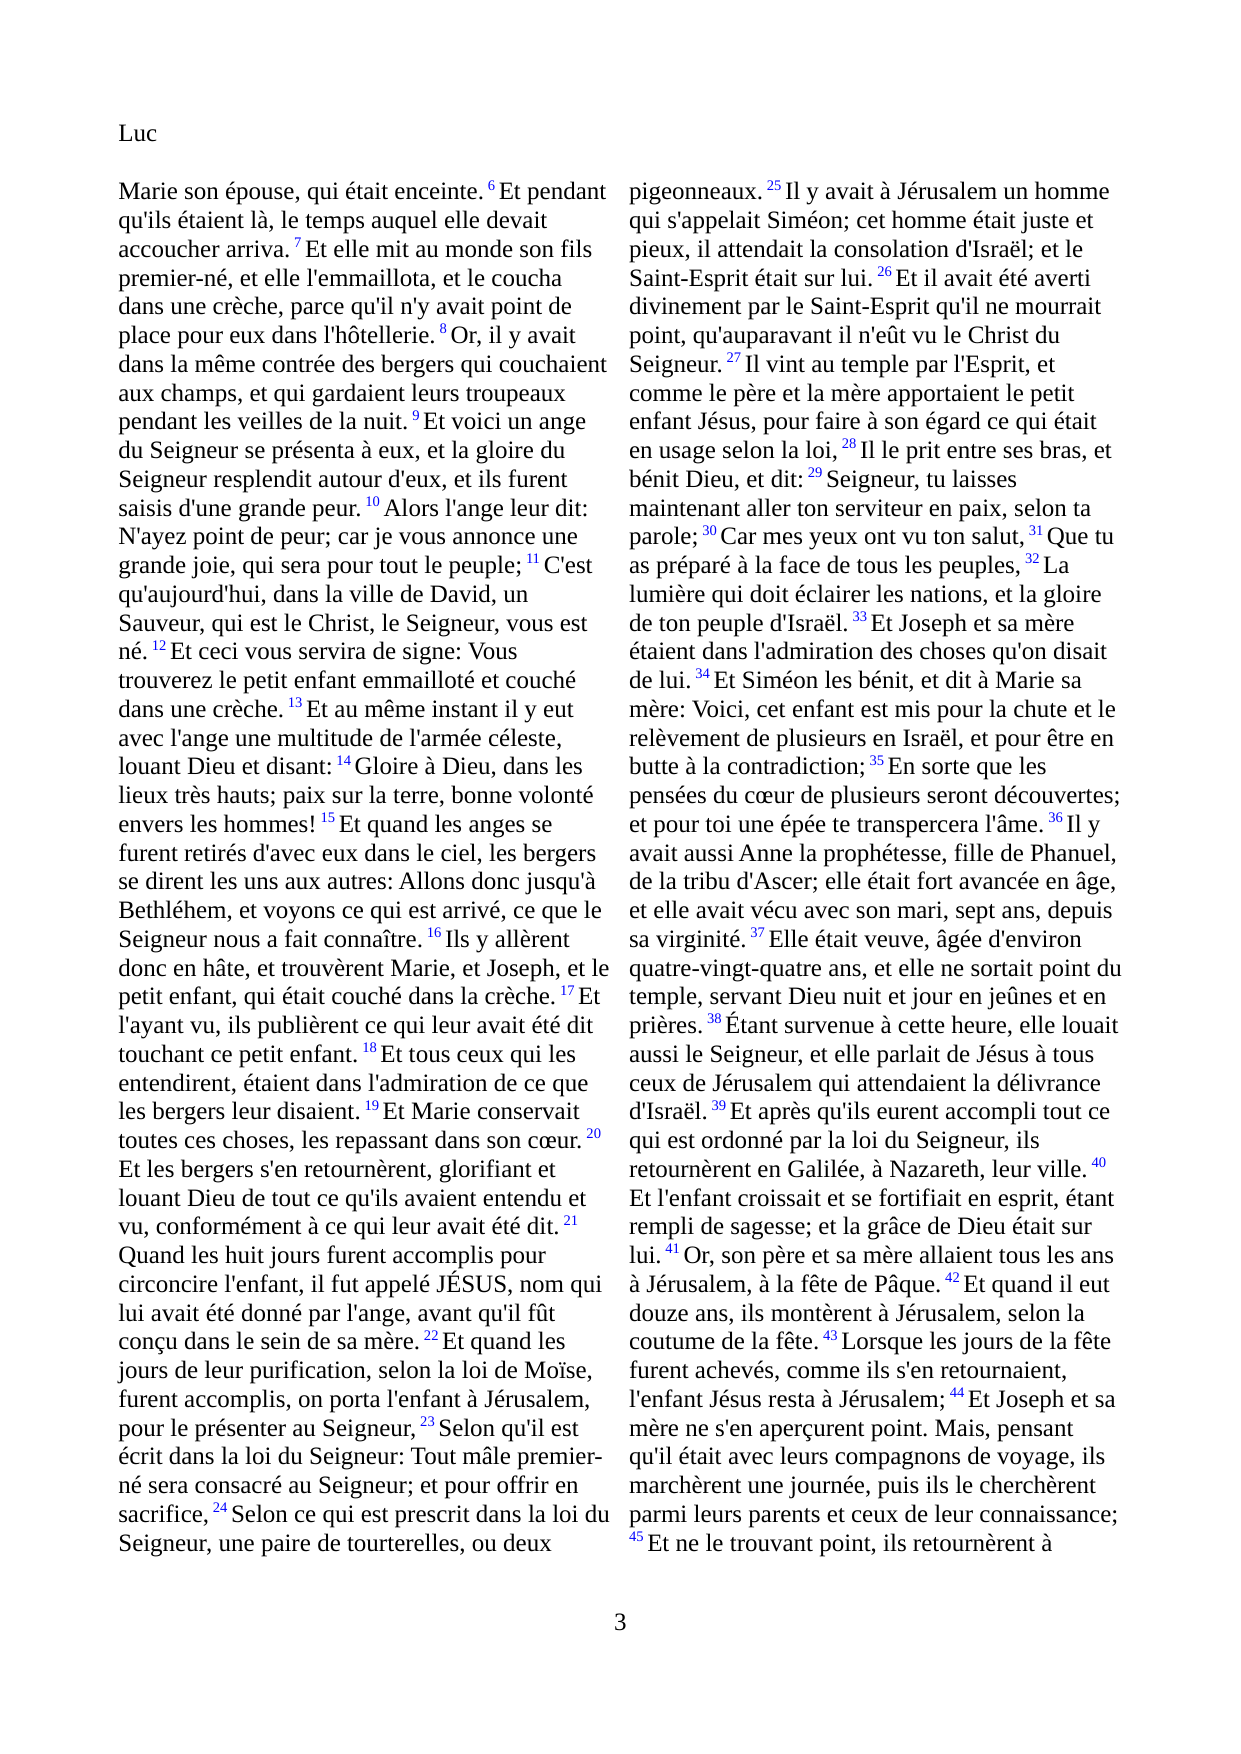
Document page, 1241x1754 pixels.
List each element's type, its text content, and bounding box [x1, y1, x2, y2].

text Marie son épouse, qui était enceinte. 6 Et pendant qu'ils étaient là, le temps auquel elle devait accoucher arriva. 7 Et elle mit au monde son fils premier-né, et elle l'emmaillota, et le coucha dans une crèche, parce qu'il n'y avait point de place pour eux dans l'hôtellerie. 8 Or, il y avait dans la même contrée des bergers qui couchaient aux champs, et qui gardaient leurs troupeaux pendant les veilles de la nuit. 9 Et voici un ange du Seigneur se présenta à eux, et la gloire du Seigneur resplendit autour d'eux, et ils furent saisis d'une grande peur. 10 Alors l'ange leur dit: N'ayez point de peur; car je vous annonce une grande joie, qui sera pour tout le peuple; 11 C'est qu'aujourd'hui, dans la ville de David, un Sauveur, qui est le Christ, le Seigneur, vous est né. 12 Et ceci vous servira de signe: Vous trouverez le petit enfant emmailloté et couché dans une crèche. 13 Et au même instant il y eut avec l'ange une multitude de l'armée céleste, louant Dieu et disant: 14 Gloire à Dieu, dans les lieux très hauts; paix sur la terre, bonne volonté envers les hommes! 15 Et quand les anges se furent retirés d'avec eux dans le ciel, les bergers se dirent les uns aux autres: Allons donc jusqu'à Bethléhem, et voyons ce qui est arrivé, ce que le Seigneur nous a fait connaître. 16 Ils y allèrent donc en hâte, et trouvèrent Marie, et Joseph, et le petit enfant, qui était couché dans la crèche. 17 Et l'ayant vu, ils publièrent ce qui leur avait été dit touchant ce petit enfant. 18 Et tous ceux qui les entendirent, étaient dans l'admiration de ce que les bergers leur disaient. 19 Et Marie conservait toutes ces choses, les repassant dans son cœur. 20 Et les bergers s'en retournèrent, glorifiant et louant Dieu de tout ce qu'ils avaient entendu et vu, conformément à ce qui leur avait été dit. 21 Quand les huit jours furent accomplis pour circoncire l'enfant, il fut appelé JÉSUS, nom qui lui avait été donné par l'ange, avant qu'il fût conçu dans le sein de sa mère. 22 Et quand les jours de leur purification, selon la loi de Moïse, furent accomplis, on porta l'enfant à Jérusalem, pour le présenter au Seigneur, 23 Selon qu'il est écrit dans la loi du Seigneur: Tout mâle premier-né sera consacré au Seigneur; et pour offrir en sacrifice, 24 Selon ce qui est prescrit dans la loi du Seigneur, une paire de tourterelles, ou deux [118, 176, 611, 1556]
text pigeonneaux. 25 Il y avait à Jérusalem un homme qui s'appelait Siméon; cet homme était juste et pieux, il attendait la consolation d'Israël; et le Saint-Esprit était sur lui. 26 Et il avait été averti divinement par le Saint-Esprit qu'il ne mourrait point, qu'auparavant il n'eût vu le Christ du Seigneur. 27 Il vint au temple par l'Esprit, et comme le père et la mère apportaient le petit enfant Jésus, pour faire à son égard ce qui était en usage selon la loi, 28 Il le prit entre ses bras, et bénit Dieu, et dit: 29 Seigneur, tu laisses maintenant aller ton serviteur en paix, selon ta parole; 30 Car mes yeux ont vu ton salut, 31 Que tu as préparé à la face de tous les peuples, 32 La lumière qui doit éclairer les nations, et la gloire de ton peuple d'Israël. 33 Et Joseph et sa mère étaient dans l'admiration des choses qu'on disait de lui. 34 Et Siméon les bénit, et dit à Marie sa mère: Voici, cet enfant est mis pour la chute et le relèvement de plusieurs en Israël, et pour être en butte à la contradiction; 35 En sorte que les pensées du cœur de plusieurs seront découvertes; et pour toi une épée te transpercera l'âme. 36 Il y avait aussi Anne la prophétesse, fille de Phanuel, de la tribu d'Ascer; elle était fort avancée en âge, et elle avait vécu avec son mari, sept ans, depuis sa virginité. 37 Elle était veuve, âgée d'environ quatre-vingt-quatre ans, et elle ne sortait point du temple, servant Dieu nuit et jour en jeûnes et en prières. 38 Étant survenue à cette heure, elle louait aussi le Seigneur, et elle parlait de Jésus à tous ceux de Jérusalem qui attendaient la délivrance d'Israël. 39 Et après qu'ils eurent accompli tout ce qui est ordonné par la loi du Seigneur, ils retournèrent en Galilée, à Nazareth, leur ville. 40 Et l'enfant croissait et se fortifiait en esprit, étant rempli de sagesse; et la grâce de Dieu était sur lui. 41 Or, son père et sa mère allaient tous les ans à Jérusalem, à la fête de Pâque. 42 Et quand il eut douze ans, ils montèrent à Jérusalem, selon la coutume de la fête. 43 Lorsque les jours de la fête furent achevés, comme ils s'en retournaient, l'enfant Jésus resta à Jérusalem; 44 Et Joseph et sa mère ne s'en aperçurent point. Mais, pensant qu'il était avec leurs compagnons de voyage, ils marchèrent une journée, puis ils le cherchèrent parmi leurs parents et ceux de leur connaissance; 45 Et ne le trouvant point, ils retournèrent à [629, 176, 1122, 1556]
